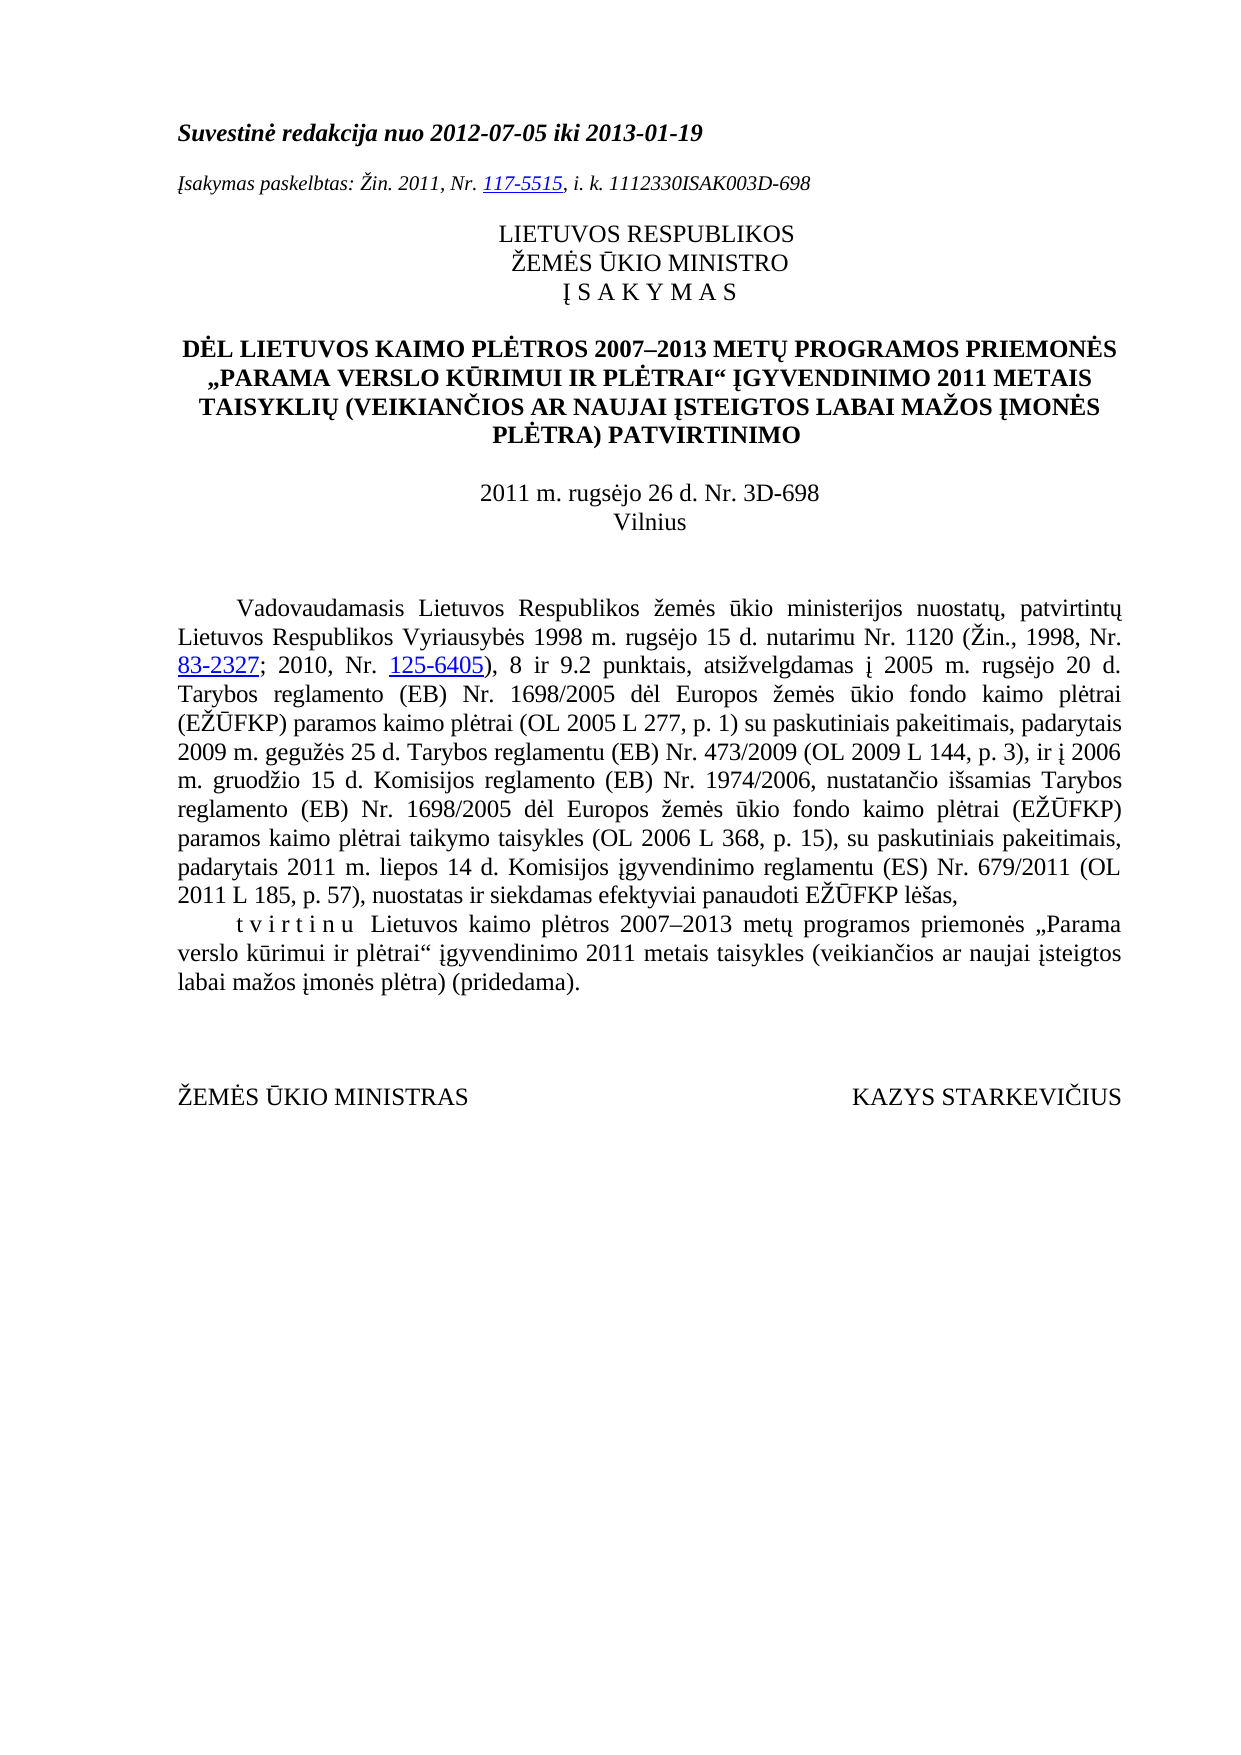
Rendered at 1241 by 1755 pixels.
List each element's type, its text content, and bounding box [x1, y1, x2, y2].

text Įsakymas paskelbtas: Žin. 2011, Nr. 117-5515, i. k. 1112330ISAK003D-698 [177, 171, 1122, 195]
text tvirtinu Lietuvos kaimo plėtros 2007–2013 metų programos priemonės „Parama verslo kūrimui ir plėtrai“ įgyvendinimo 2011 metais taisykles (veikiančios ar naujai įsteigtos labai mažos įmonės plėtra) (pridedama). [177, 909, 1122, 995]
text ŽEMĖS ŪKIO MINISTRO [177, 248, 1122, 277]
text Vilnius [177, 507, 1122, 535]
text Vadovaudamasis Lietuvos Respublikos žemės ūkio ministerijos nuostatų, patvirtintų Lietuvos Respublikos Vyriausybės 1998 m. rugsėjo 15 d. nutarimu Nr. 1120 (Žin., 1998, Nr. 83-2327; 2010, Nr. 125-6405), 8 ir 9.2 punktais, atsižvelgdamas į 2005 m. rugsėjo 20 d. Tarybos reglamento (EB) Nr. 1698/2005 dėl Europos žemės ūkio fondo kaimo plėtrai (EŽŪFKP) paramos kaimo plėtrai (OL 2005 L 277, p. 1) su paskutiniais pakeitimais, padarytais 2009 m. gegužės 25 d. Tarybos reglamentu (EB) Nr. 473/2009 (OL 2009 L 144, p. 3), ir į 2006 m. gruodžio 15 d. Komisijos reglamento (EB) Nr. 1974/2006, nustatančio išsamias Tarybos reglamento (EB) Nr. 1698/2005 dėl Europos žemės ūkio fondo kaimo plėtrai (EŽŪFKP) paramos kaimo plėtrai taikymo taisykles (OL 2006 L 368, p. 15), su paskutiniais pakeitimais, padarytais 2011 m. liepos 14 d. Komisijos įgyvendinimo reglamentu (ES) Nr. 679/2011 (OL 2011 L 185, p. 57), nuostatas ir siekdamas efektyviai panaudoti EŽŪFKP lėšas, [177, 593, 1122, 909]
text Žemės ūkio ministras Kazys Starkevičius [177, 1082, 1122, 1110]
text ĮSAKYMAS [177, 277, 1122, 305]
text LIETUVOS RESPUBLIKOS [177, 219, 1122, 248]
text Suvestinė redakcija nuo 2012-07-05 iki 2013-01-19 [177, 118, 1122, 147]
text DĖL LIETUVOS KAIMO PLĖTROS 2007–2013 METŲ PROGRAMOS PRIEMONĖS „PARAMA VERSLO KŪRIMUI IR PLĖTRAI“ ĮGYVENDINIMO 2011 METAIS TAISYKLIŲ (VEIKIANČIOS AR NAUJAI ĮSTEIGTOS LABAI MAŽOS ĮMONĖS PLĖTRA) PATVIRTINIMO [177, 334, 1122, 449]
text 2011 m. rugsėjo 26 d. Nr. 3D-698 [177, 478, 1122, 507]
